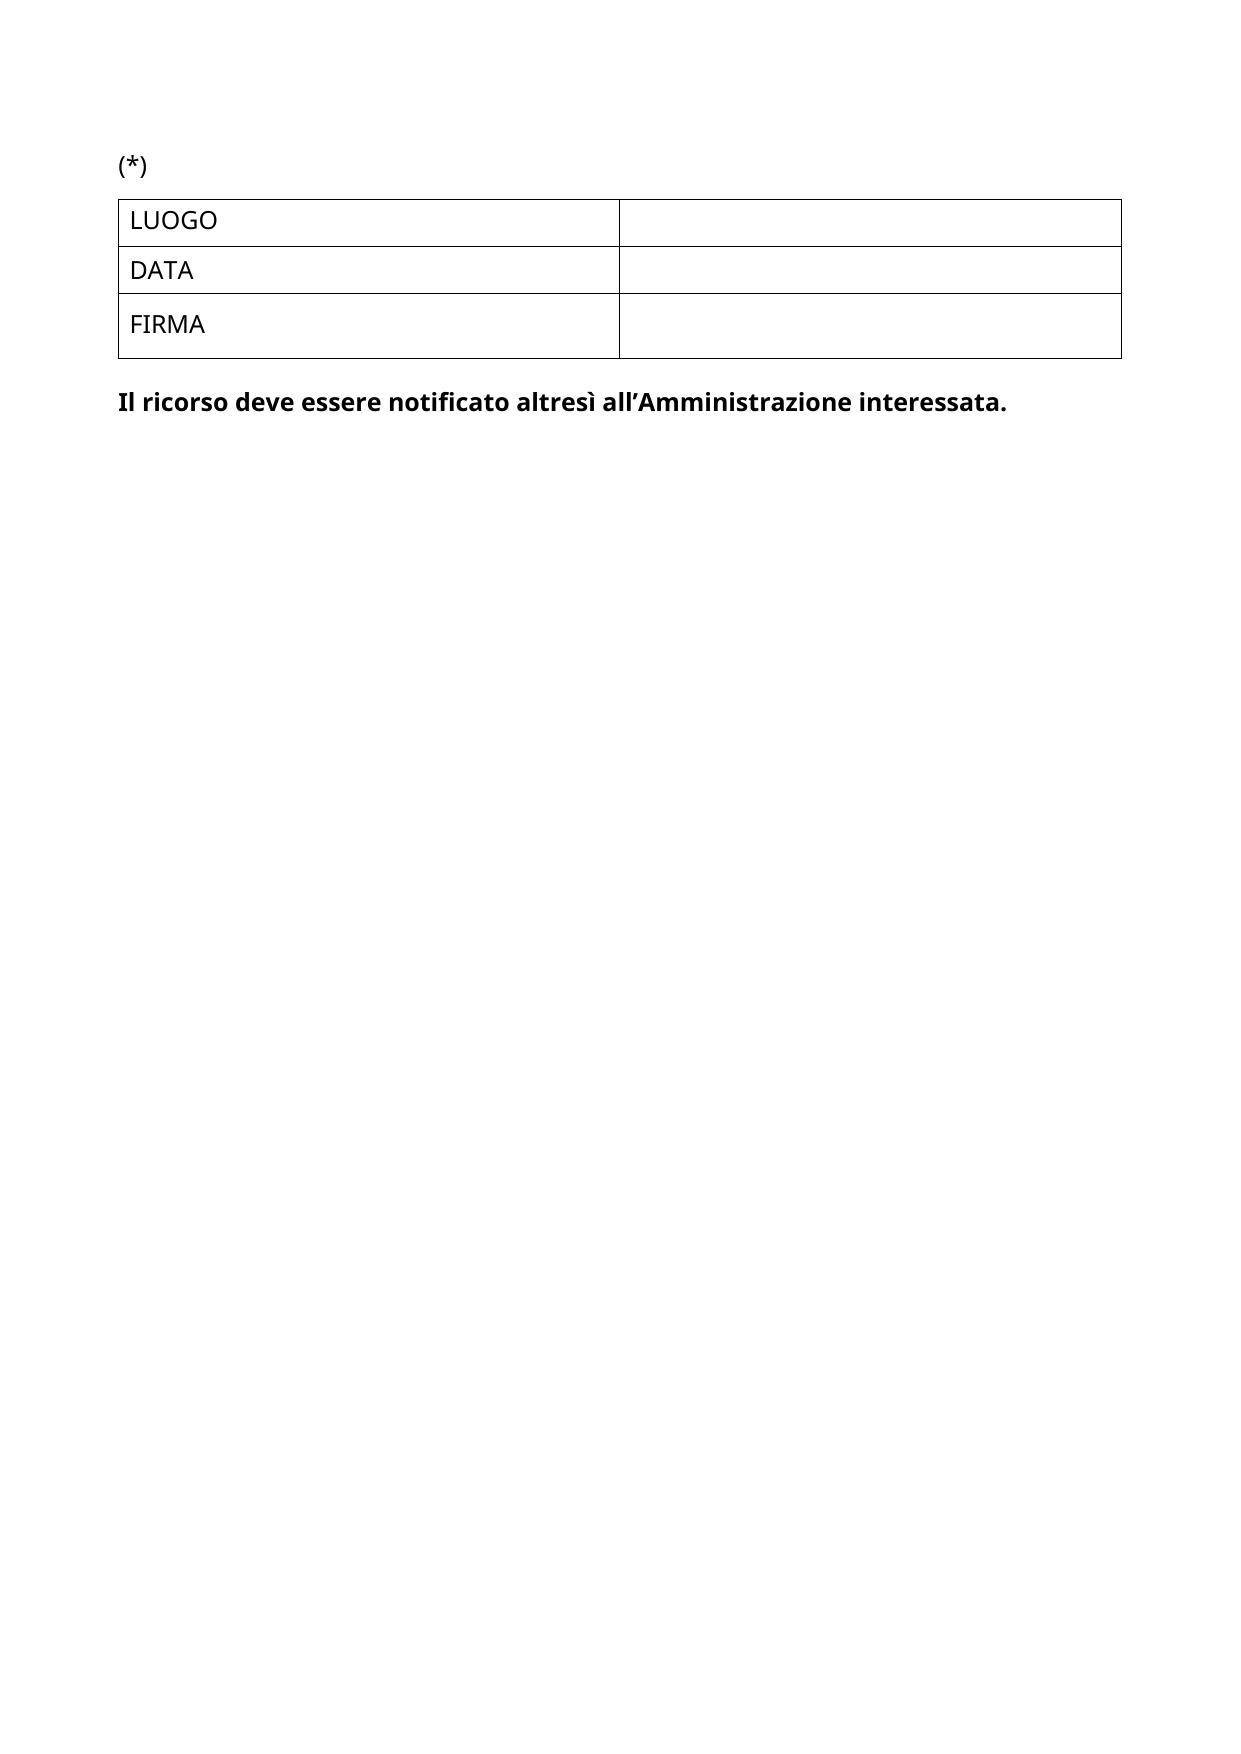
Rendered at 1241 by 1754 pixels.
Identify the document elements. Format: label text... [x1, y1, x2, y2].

text (*) [118, 148, 1122, 182]
text Il ricorso deve essere notificato altresì all’Amministrazione interessata. [118, 384, 1122, 418]
table_cell DATA [119, 247, 619, 293]
table_cell FIRMA [119, 294, 619, 358]
table_cell [620, 247, 1121, 293]
table_cell [620, 294, 1121, 358]
table_header LUOGO [119, 200, 619, 246]
table_header [620, 200, 1121, 246]
